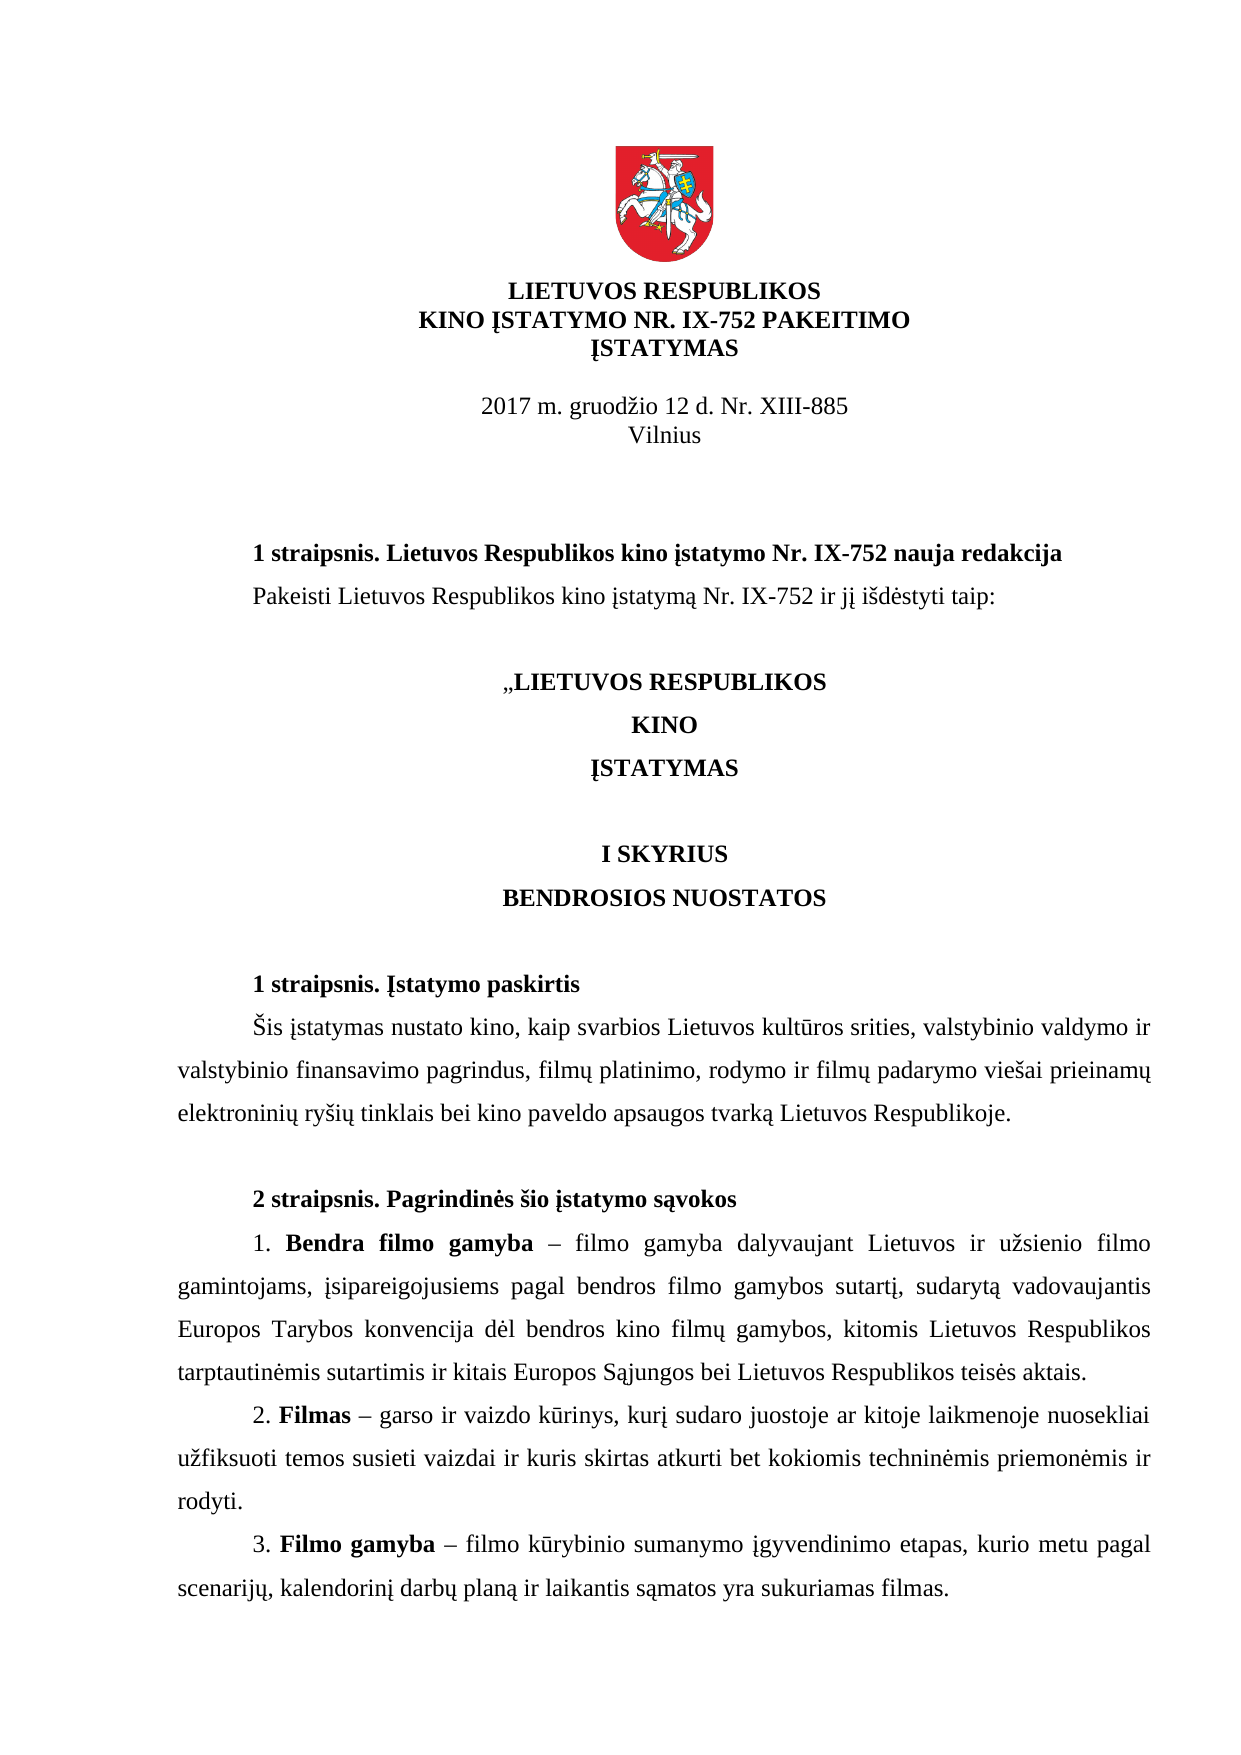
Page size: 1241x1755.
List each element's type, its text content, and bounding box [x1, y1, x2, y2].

text 2 straipsnis. Pagrindinės šio įstatymo sąvokos [177, 1184, 1152, 1213]
text 2. Filmas – garso ir vaizdo kūrinys, kurį sudaro juostoje ar kitoje laikmenoje nuosekliai užfiksuoti temos susieti vaizdai ir kuris skirtas atkurti bet kokiomis techninėmis priemonėmis ir rodyti. [177, 1400, 1152, 1515]
text KINO [177, 710, 1152, 739]
text ĮSTATYMAS [177, 753, 1152, 782]
text 2017 m. gruodžio 12 d. Nr. XIII-885 [177, 391, 1152, 420]
text 1. Bendra filmo gamyba – filmo gamyba dalyvaujant Lietuvos ir užsienio filmo gamintojams, įsipareigojusiems pagal bendros filmo gamybos sutartį, sudarytą vadovaujantis Europos Tarybos konvencija dėl bendros kino filmų gamybos, kitomis Lietuvos Respublikos tarptautinėmis sutartimis ir kitais Europos Sąjungos bei Lietuvos Respublikos teisės aktais. [177, 1228, 1152, 1386]
text Pakeisti Lietuvos Respublikos kino įstatymą Nr. IX-752 ir jį išdėstyti taip: [177, 581, 1152, 609]
text KINO ĮSTATYMO NR. IX-752 PAKEITIMO [177, 305, 1152, 333]
text ĮSTATYMAS [177, 333, 1152, 362]
text BENDROSIOS NUOSTATOS [177, 883, 1152, 911]
text Šis įstatymas nustato kino, kaip svarbios Lietuvos kultūros srities, valstybinio valdymo ir valstybinio finansavimo pagrindus, filmų platinimo, rodymo ir filmų padarymo viešai prieinamų elektroninių ryšių tinklais bei kino paveldo apsaugos tvarką Lietuvos Respublikoje. [177, 1012, 1152, 1127]
text I SKYRIUS [177, 839, 1152, 868]
text 3. Filmo gamyba – filmo kūrybinio sumanymo įgyvendinimo etapas, kurio metu pagal scenarijų, kalendorinį darbų planą ir laikantis sąmatos yra sukuriamas filmas. [177, 1529, 1152, 1601]
text „LIETUVOS RESPUBLIKOS [177, 667, 1152, 696]
text 1 straipsnis. Lietuvos Respublikos kino įstatymo Nr. IX-752 nauja redakcija [177, 538, 1152, 566]
text 1 straipsnis. Įstatymo paskirtis [177, 969, 1152, 998]
text LIETUVOS RESPUBLIKOS [177, 276, 1152, 305]
text Vilnius [177, 420, 1152, 448]
